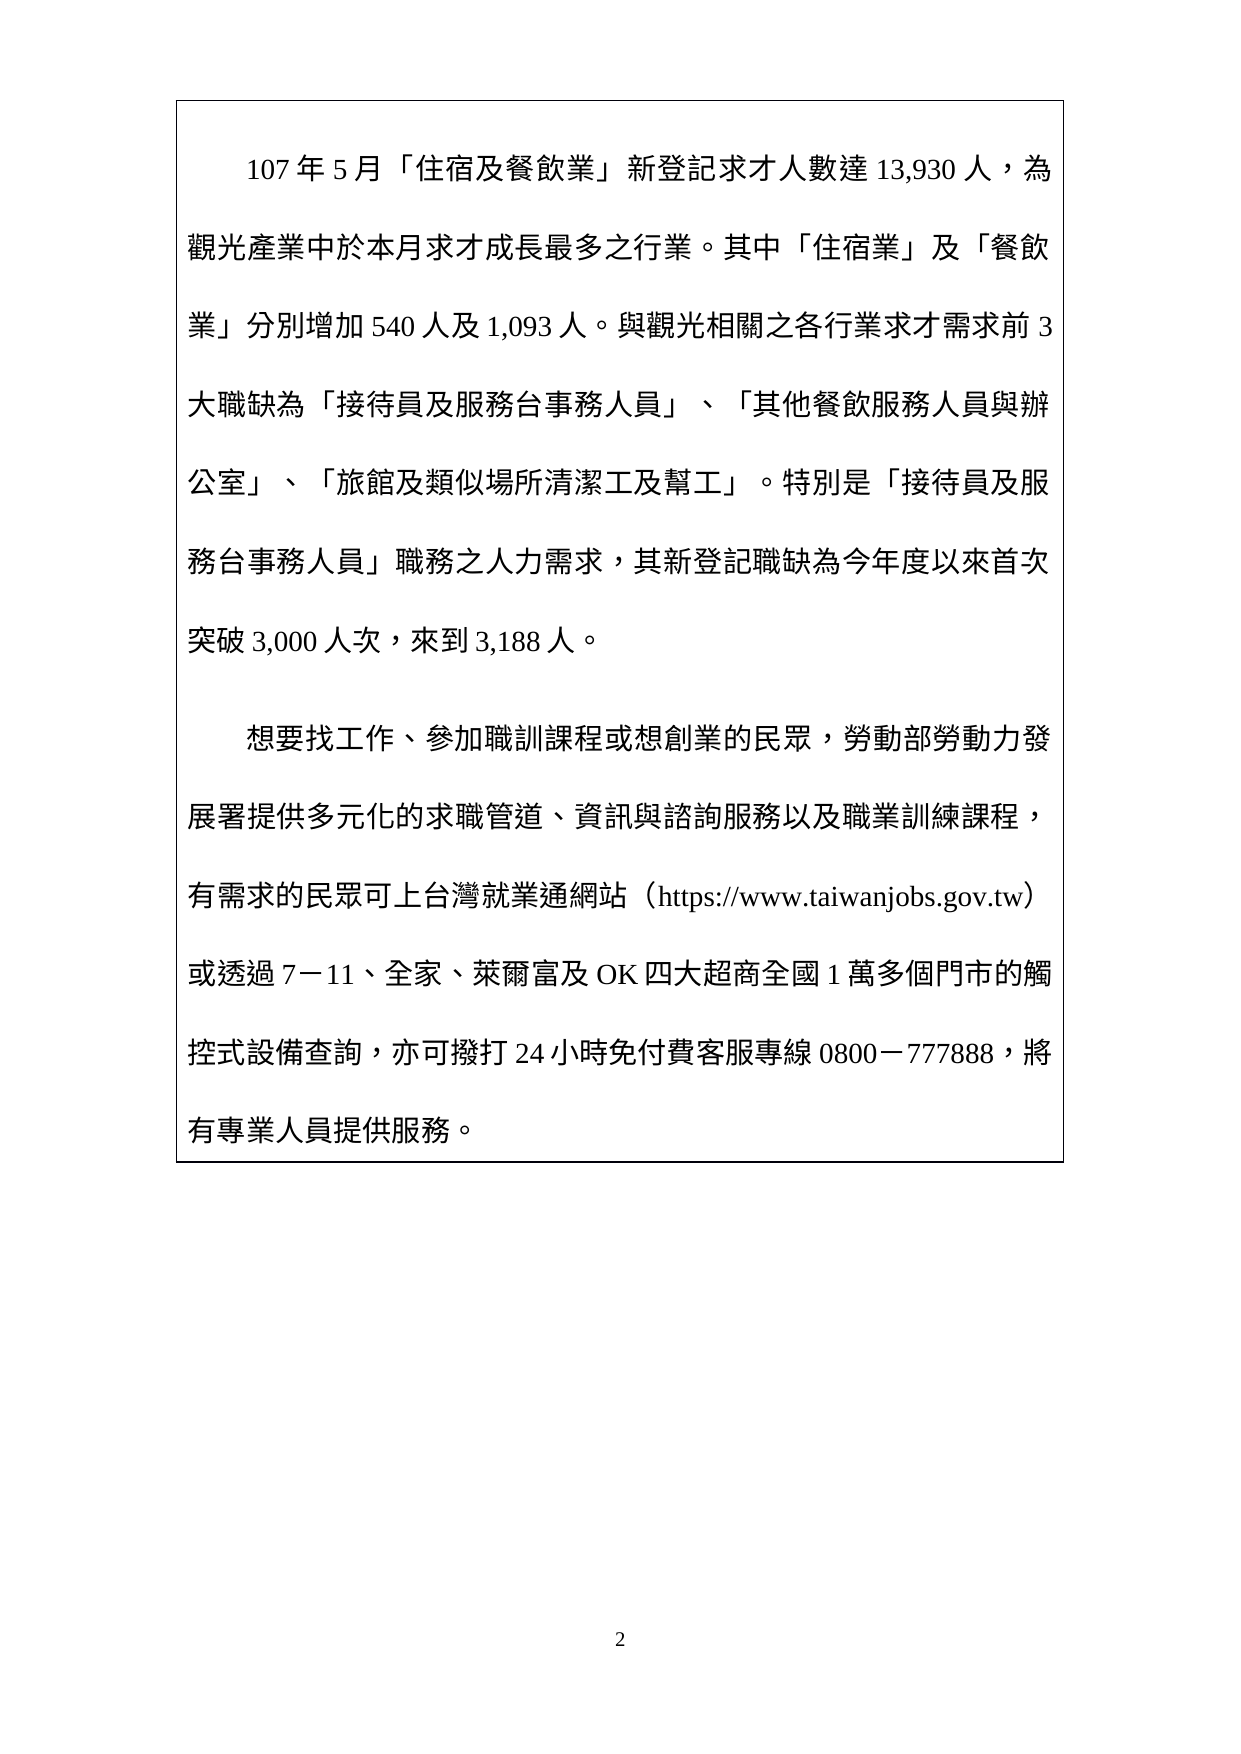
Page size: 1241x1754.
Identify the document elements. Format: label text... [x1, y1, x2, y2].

table_header 107年5月「住宿及餐飲業」新登記求才人數達13,930人，為觀光產業中於本月求才成長最多之行業。其中「住宿業」及「餐飲業」分別增加540人及1,093人。與觀光相關之各行業求才需求前3大職缺為「接待員及服務台事務人員」、「其他餐飲服務人員與辦公室」、「旅館及類似場所清潔工及幫工」。特別是「接待員及服務台事務人員」職務之人力需求，其新登記職缺為今年度以來首次突破3,000人次，來到3,188人。 想要找工作、參加職訓課程或想創業的民眾，勞動部勞動力發展署提供多元化的求職管道、資訊與諮詢服務以及職業訓練課程，有需求的民眾可上台灣就業通網站（https://www.taiwanjobs.gov.tw）或透過7－11、全家、萊爾富及OK四大超商全國1萬多個門市的觸控式設備查詢，亦可撥打24小時免付費客服專線0800－777888，將有專業人員提供服務。 [177, 101, 1063, 1161]
